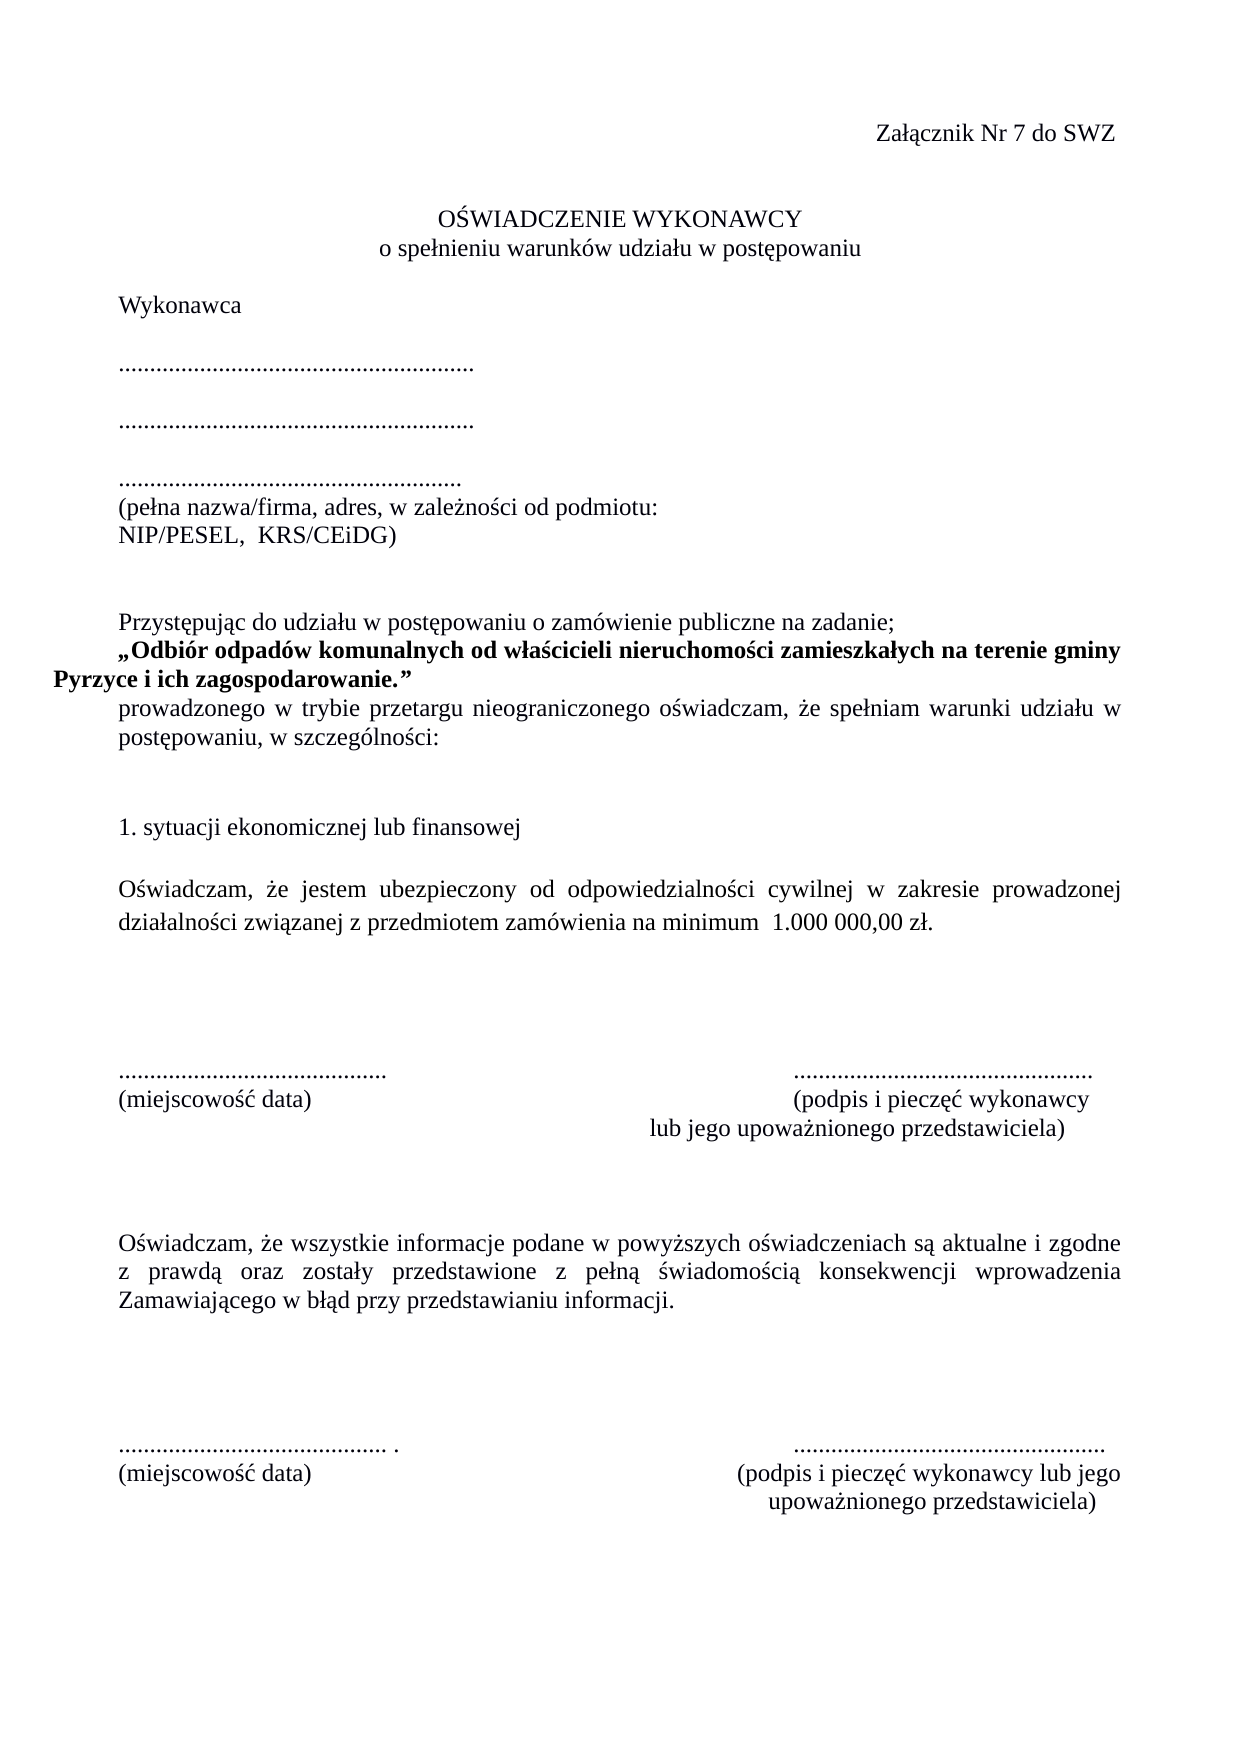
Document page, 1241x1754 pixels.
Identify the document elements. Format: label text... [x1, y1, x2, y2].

text Przystępując do udziału w postępowaniu o zamówienie publiczne na zadanie; [118, 607, 1122, 636]
text prowadzonego w trybie przetargu nieograniczonego oświadczam, że spełniam warunki udziału w postępowaniu, w szczególności: [118, 693, 1122, 751]
text (pełna nazwa/firma, adres, w zależności od podmiotu: [118, 492, 1122, 521]
text NIP/PESEL, KRS/CEiDG) [118, 521, 1122, 549]
text (miejscowość data) (podpis i pieczęć wykonawcy [118, 1084, 1122, 1113]
text Wykonawca [118, 291, 1122, 319]
text ......................................................... [118, 348, 1122, 377]
text (miejscowość data) (podpis i pieczęć wykonawcy lub jego upoważnionego przedstawiciela) [118, 1458, 1122, 1515]
text o spełnieniu warunków udziału w postępowaniu [118, 233, 1122, 262]
text Załącznik Nr 7 do SWZ [708, 118, 1122, 147]
text ........................................... . .................................................. [118, 1429, 1122, 1458]
text 1. sytuacji ekonomicznej lub finansowej [118, 812, 1122, 841]
text lub jego upoważnionego przedstawiciela) [118, 1113, 1122, 1141]
text „Odbiór odpadów komunalnych od właścicieli nieruchomości zamieszkałych na terenie gminy Pyrzyce i ich zagospodarowanie.” [53, 636, 1122, 693]
text ........................................... ................................................ [118, 1055, 1122, 1084]
text ....................................................... [118, 463, 1122, 492]
text ......................................................... [118, 406, 1122, 434]
text Oświadczam, że jestem ubezpieczony od odpowiedzialności cywilnej w zakresie prowadzonej działalności związanej z przedmiotem zamówienia na minimum 1.000 000,00 zł. [118, 874, 1122, 936]
text Oświadczam, że wszystkie informacje podane w powyższych oświadczeniach są aktualne i zgodne z prawdą oraz zostały przedstawione z pełną świadomością konsekwencji wprowadzenia Zamawiającego w błąd przy przedstawianiu informacji. [118, 1228, 1122, 1314]
text OŚWIADCZENIE WYKONAWCY [118, 204, 1122, 233]
